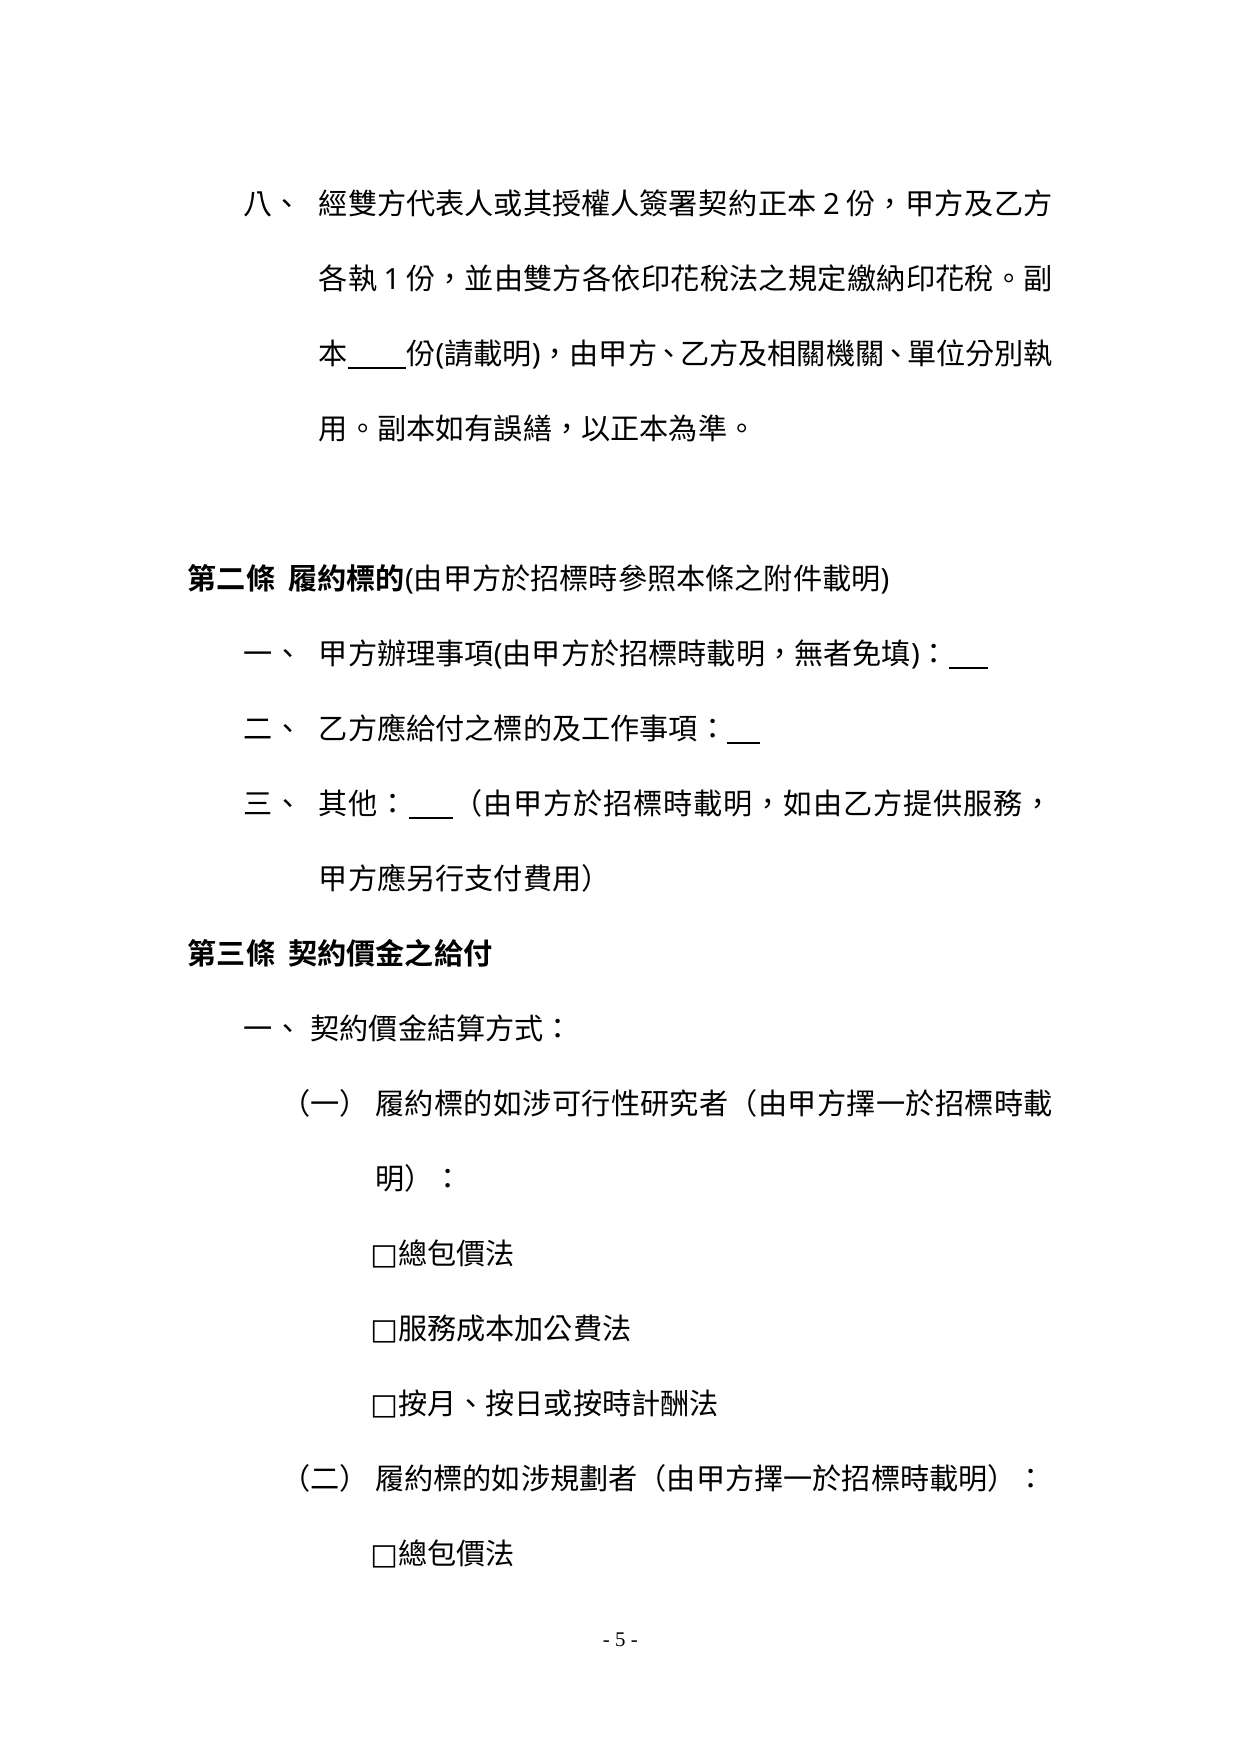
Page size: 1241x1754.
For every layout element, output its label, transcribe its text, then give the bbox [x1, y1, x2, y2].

list 履約標的如涉規劃者（由甲方擇一於招標時載明）： [281, 1439, 1053, 1514]
list 其他： （由甲方於招標時載明，如由乙方提供服務，甲方應另行支付費用） [244, 764, 1053, 914]
text 第二條 履約標的(由甲方於招標時參照本條之附件載明) [187, 539, 1053, 614]
list 契約價金結算方式： [244, 989, 1053, 1064]
text □服務成本加公費法 [195, 1289, 1053, 1364]
list 乙方應給付之標的及工作事項： [244, 689, 1053, 764]
list 甲方辦理事項(由甲方於招標時載明，無者免填)： [244, 614, 1053, 689]
text □總包價法 [195, 1214, 1053, 1289]
list 履約標的如涉可行性研究者（由甲方擇一於招標時載明）： [281, 1064, 1053, 1214]
list 經雙方代表人或其授權人簽署契約正本2份，甲方及乙方各執1份，並由雙方各依印花稅法之規定繳納印花稅。副本 份(請載明)，由甲方、乙方及相關機關、單位分別執用。副本如有誤繕，以正本為準。 [244, 164, 1053, 464]
text 第三條 契約價金之給付 [187, 914, 1053, 989]
text □按月、按日或按時計酬法 [195, 1364, 1053, 1439]
text □總包價法 [195, 1514, 1053, 1589]
